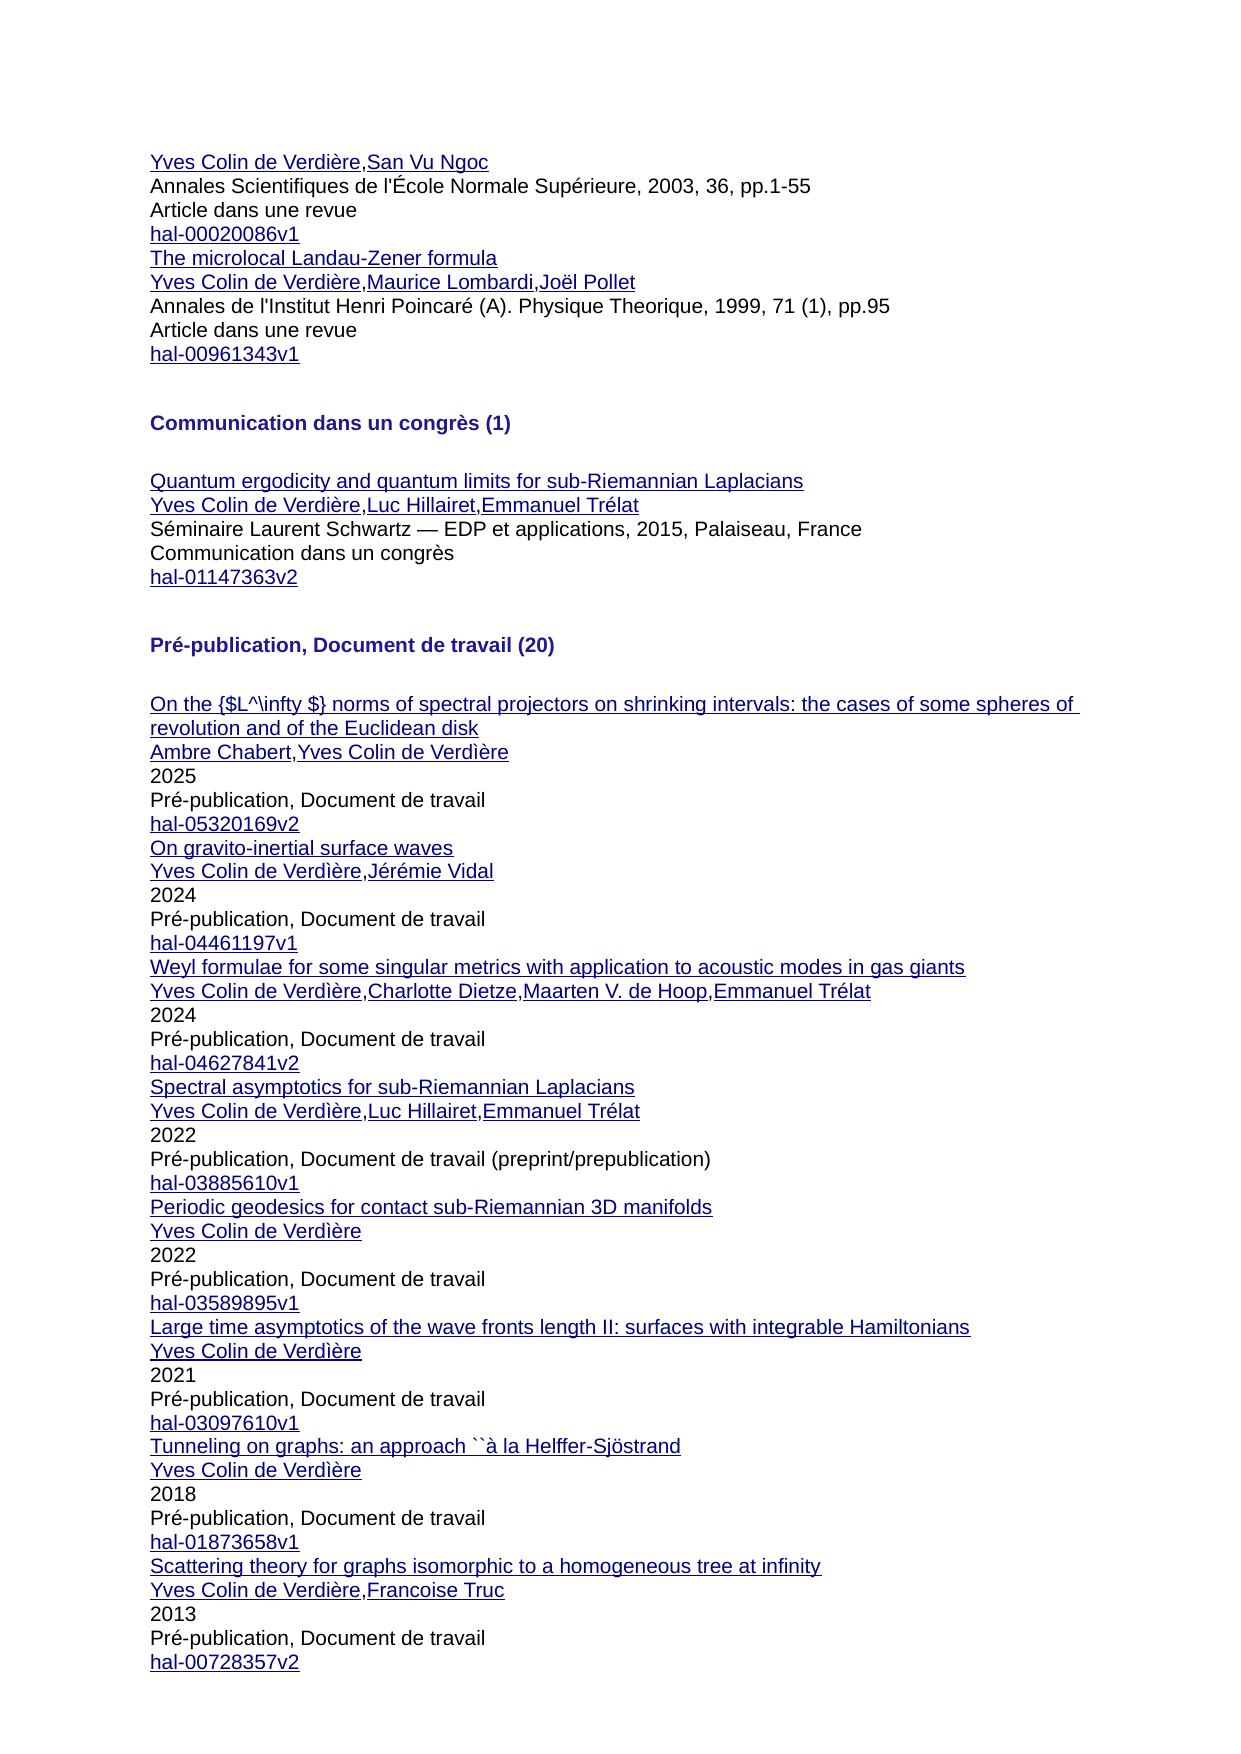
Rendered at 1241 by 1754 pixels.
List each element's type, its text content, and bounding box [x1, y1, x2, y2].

table_cell On gravito-inertial surface waves Yves Colin de Verdìère,Jérémie Vidal 2024 Pré-publication, Document de travail hal-04461197v1 [150, 835, 1090, 955]
table_header Quantum ergodicity and quantum limits for sub-Riemannian Laplacians Yves Colin de Verdière,Luc Hillairet,Emmanuel Trélat Séminaire Laurent Schwartz — EDP et applications, 2015, Palaiseau, France Communication dans un congrès hal-01147363v2 [150, 469, 1090, 588]
subtitle Communication dans un congrès (1) [150, 410, 1090, 434]
table_cell Tunneling on graphs: an approach ``à la Helffer-Sjöstrand Yves Colin de Verdìère 2018 Pré-publication, Document de travail hal-01873658v1 [150, 1434, 1090, 1554]
subtitle Pré-publication, Document de travail (20) [150, 633, 1090, 657]
table_cell Yves Colin de Verdière,San Vu Ngoc Annales Scientifiques de l'École Normale Supérieure, 2003, 36, pp.1-55 Article dans une revue hal-00020086v1 [150, 150, 1090, 246]
table_cell The microlocal Landau-Zener formula Yves Colin de Verdière,Maurice Lombardi,Joël Pollet Annales de l'Institut Henri Poincaré (A). Physique Theorique, 1999, 71 (1), pp.95 Article dans une revue hal-00961343v1 [150, 246, 1090, 366]
table_cell Periodic geodesics for contact sub-Riemannian 3D manifolds Yves Colin de Verdìère 2022 Pré-publication, Document de travail hal-03589895v1 [150, 1195, 1090, 1314]
table_cell Weyl formulae for some singular metrics with application to acoustic modes in gas giants Yves Colin de Verdìère,Charlotte Dietze,Maarten V. de Hoop,Emmanuel Trélat 2024 Pré-publication, Document de travail hal-04627841v2 [150, 955, 1090, 1075]
table_cell Scattering theory for graphs isomorphic to a homogeneous tree at infinity Yves Colin de Verdière,Francoise Truc 2013 Pré-publication, Document de travail hal-00728357v2 [150, 1554, 1090, 1674]
table_cell Spectral asymptotics for sub-Riemannian Laplacians Yves Colin de Verdìère,Luc Hillairet,Emmanuel Trélat 2022 Pré-publication, Document de travail (preprint/prepublication) hal-03885610v1 [150, 1075, 1090, 1195]
table_header On the {$L^\infty $} norms of spectral projectors on shrinking intervals: the cases of some spheres of revolution and of the Euclidean disk Ambre Chabert,Yves Colin de Verdìère 2025 Pré-publication, Document de travail hal-05320169v2 [150, 692, 1090, 835]
table_cell Large time asymptotics of the wave fronts length II: surfaces with integrable Hamiltonians Yves Colin de Verdìère 2021 Pré-publication, Document de travail hal-03097610v1 [150, 1315, 1090, 1434]
